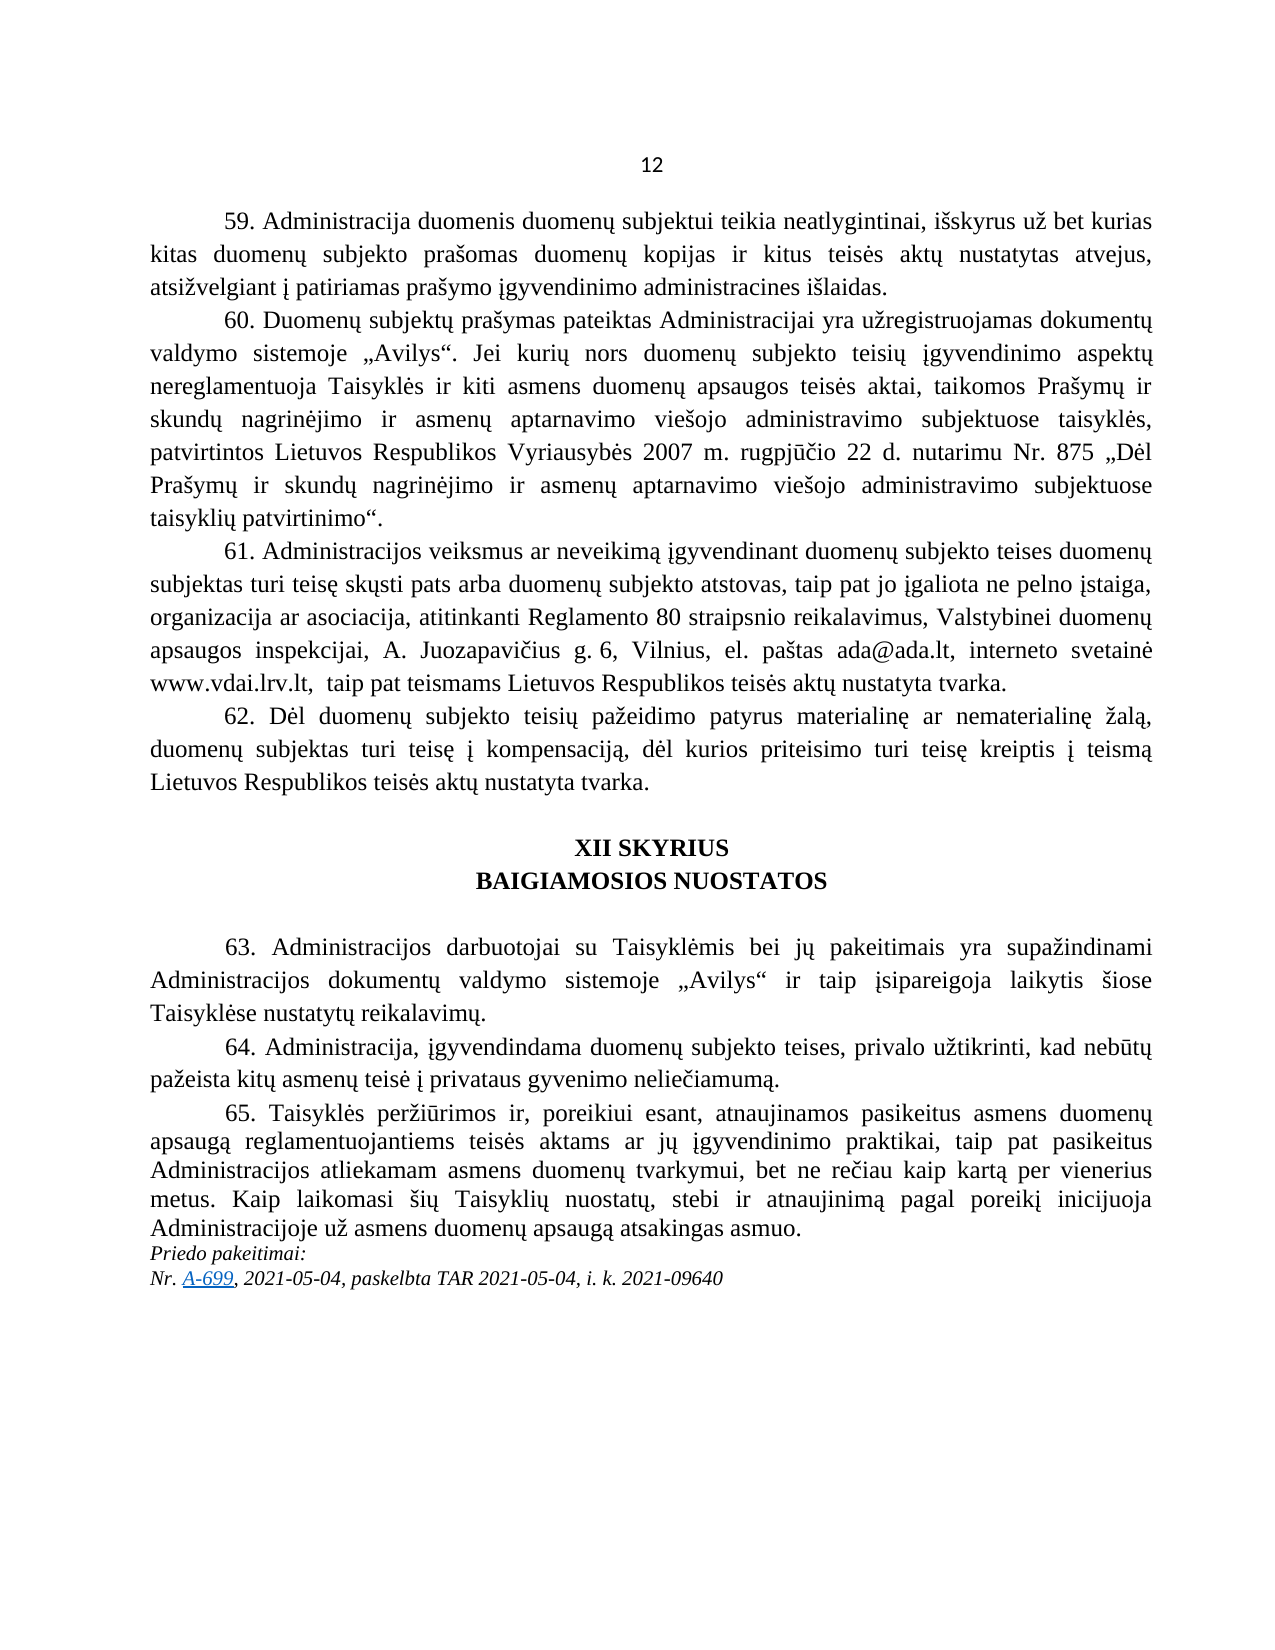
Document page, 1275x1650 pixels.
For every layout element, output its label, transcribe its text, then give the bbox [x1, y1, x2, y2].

text 61. Administracijos veiksmus ar neveikimą įgyvendinant duomenų subjekto teises duomenų subjektas turi teisę skųsti pats arba duomenų subjekto atstovas, taip pat jo įgaliota ne pelno įstaiga, organizacija ar asociacija, atitinkanti Reglamento 80 straipsnio reikalavimus, Valstybinei duomenų apsaugos inspekcijai, A. Juozapavičius g. 6, Vilnius, el. paštas ada@ada.lt, interneto svetainė www.vdai.lrv.lt, taip pat teismams Lietuvos Respublikos teisės aktų nustatyta tvarka. [150, 536, 1153, 697]
text 63. Administracijos darbuotojai su Taisyklėmis bei jų pakeitimais yra supažindinami Administracijos dokumentų valdymo sistemoje „Avilys“ ir taip įsipareigoja laikytis šiose Taisyklėse nustatytų reikalavimų. [150, 932, 1153, 1027]
text Nr. A-699, 2021-05-04, paskelbta TAR 2021-05-04, i. k. 2021-09640 [150, 1265, 1153, 1289]
text 59. Administracija duomenis duomenų subjektui teikia neatlygintinai, išskyrus už bet kurias kitas duomenų subjekto prašomas duomenų kopijas ir kitus teisės aktų nustatytas atvejus, atsižvelgiant į patiriamas prašymo įgyvendinimo administracines išlaidas. [150, 206, 1153, 301]
text Priedo pakeitimai: [150, 1241, 1153, 1265]
text 65. Taisyklės peržiūrimos ir, poreikiui esant, atnaujinamos pasikeitus asmens duomenų apsaugą reglamentuojantiems teisės aktams ar jų įgyvendinimo praktikai, taip pat pasikeitus Administracijos atliekamam asmens duomenų tvarkymui, bet ne rečiau kaip kartą per vienerius metus. Kaip laikomasi šių Taisyklių nuostatų, stebi ir atnaujinimą pagal poreikį inicijuoja Administracijoje už asmens duomenų apsaugą atsakingas asmuo. [150, 1098, 1153, 1241]
text 62. Dėl duomenų subjekto teisių pažeidimo patyrus materialinę ar nematerialinę žalą, duomenų subjektas turi teisę į kompensaciją, dėl kurios priteisimo turi teisę kreiptis į teismą Lietuvos Respublikos teisės aktų nustatyta tvarka. [150, 701, 1153, 796]
text XII SKYRIUS [150, 833, 1153, 862]
text BAIGIAMOSIOS NUOSTATOS [150, 866, 1153, 895]
text 64. Administracija, įgyvendindama duomenų subjekto teises, privalo užtikrinti, kad nebūtų pažeista kitų asmenų teisė į privataus gyvenimo neliečiamumą. [150, 1032, 1153, 1093]
text 60. Duomenų subjektų prašymas pateiktas Administracijai yra užregistruojamas dokumentų valdymo sistemoje „Avilys“. Jei kurių nors duomenų subjekto teisių įgyvendinimo aspektų nereglamentuoja Taisyklės ir kiti asmens duomenų apsaugos teisės aktai, taikomos Prašymų ir skundų nagrinėjimo ir asmenų aptarnavimo viešojo administravimo subjektuose taisyklės, patvirtintos Lietuvos Respublikos Vyriausybės 2007 m. rugpjūčio 22 d. nutarimu Nr. 875 „Dėl Prašymų ir skundų nagrinėjimo ir asmenų aptarnavimo viešojo administravimo subjektuose taisyklių patvirtinimo“. [150, 305, 1153, 532]
